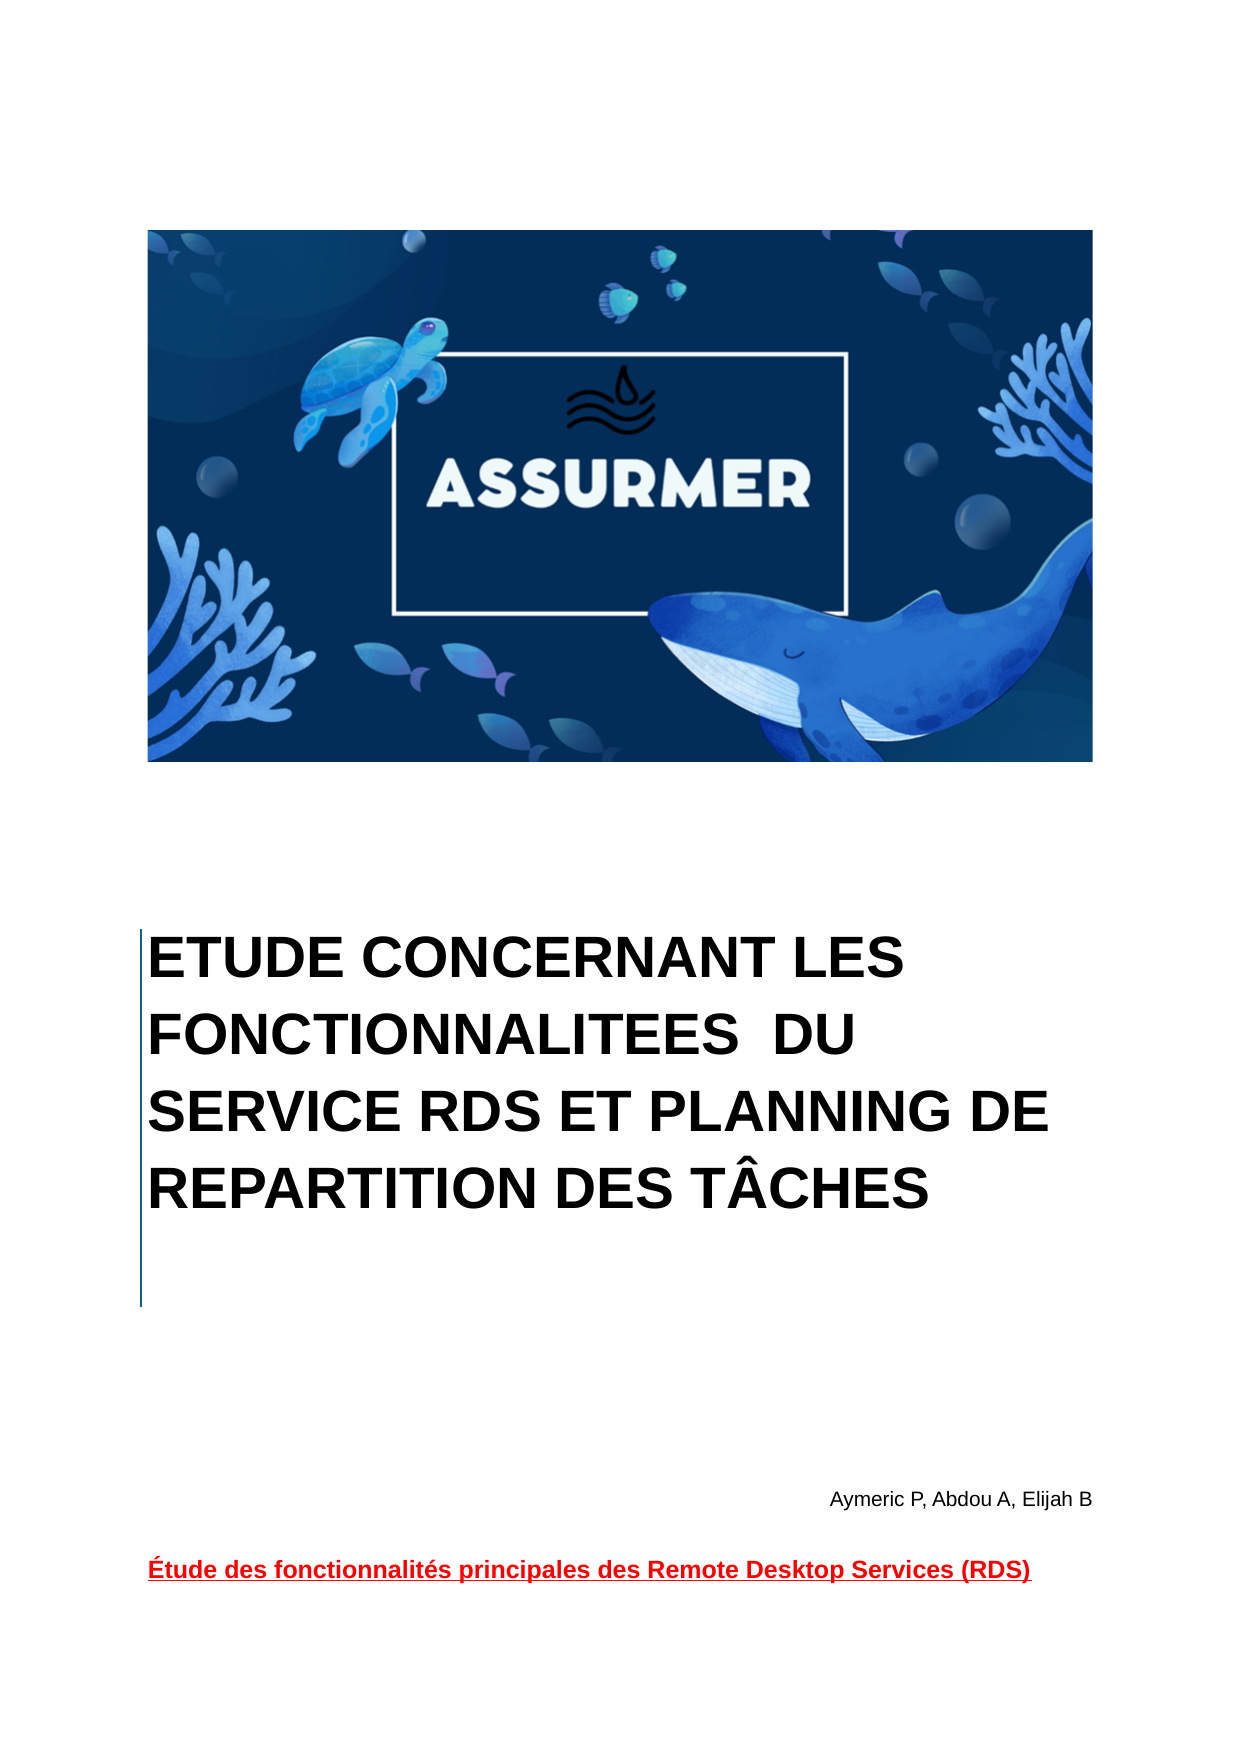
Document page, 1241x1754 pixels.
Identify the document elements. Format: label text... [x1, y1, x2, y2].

text ETUDE CONCERNANT LES FONCTIONNALITEES DU SERVICE RDS ET PLANNING DE REPARTITION DES TÂCHES [148, 922, 1093, 1221]
text Étude des fonctionnalités principales des Remote Desktop Services (RDS) [148, 1555, 1093, 1584]
text Aymeric P, Abdou A, Elijah B [148, 1487, 1093, 1511]
